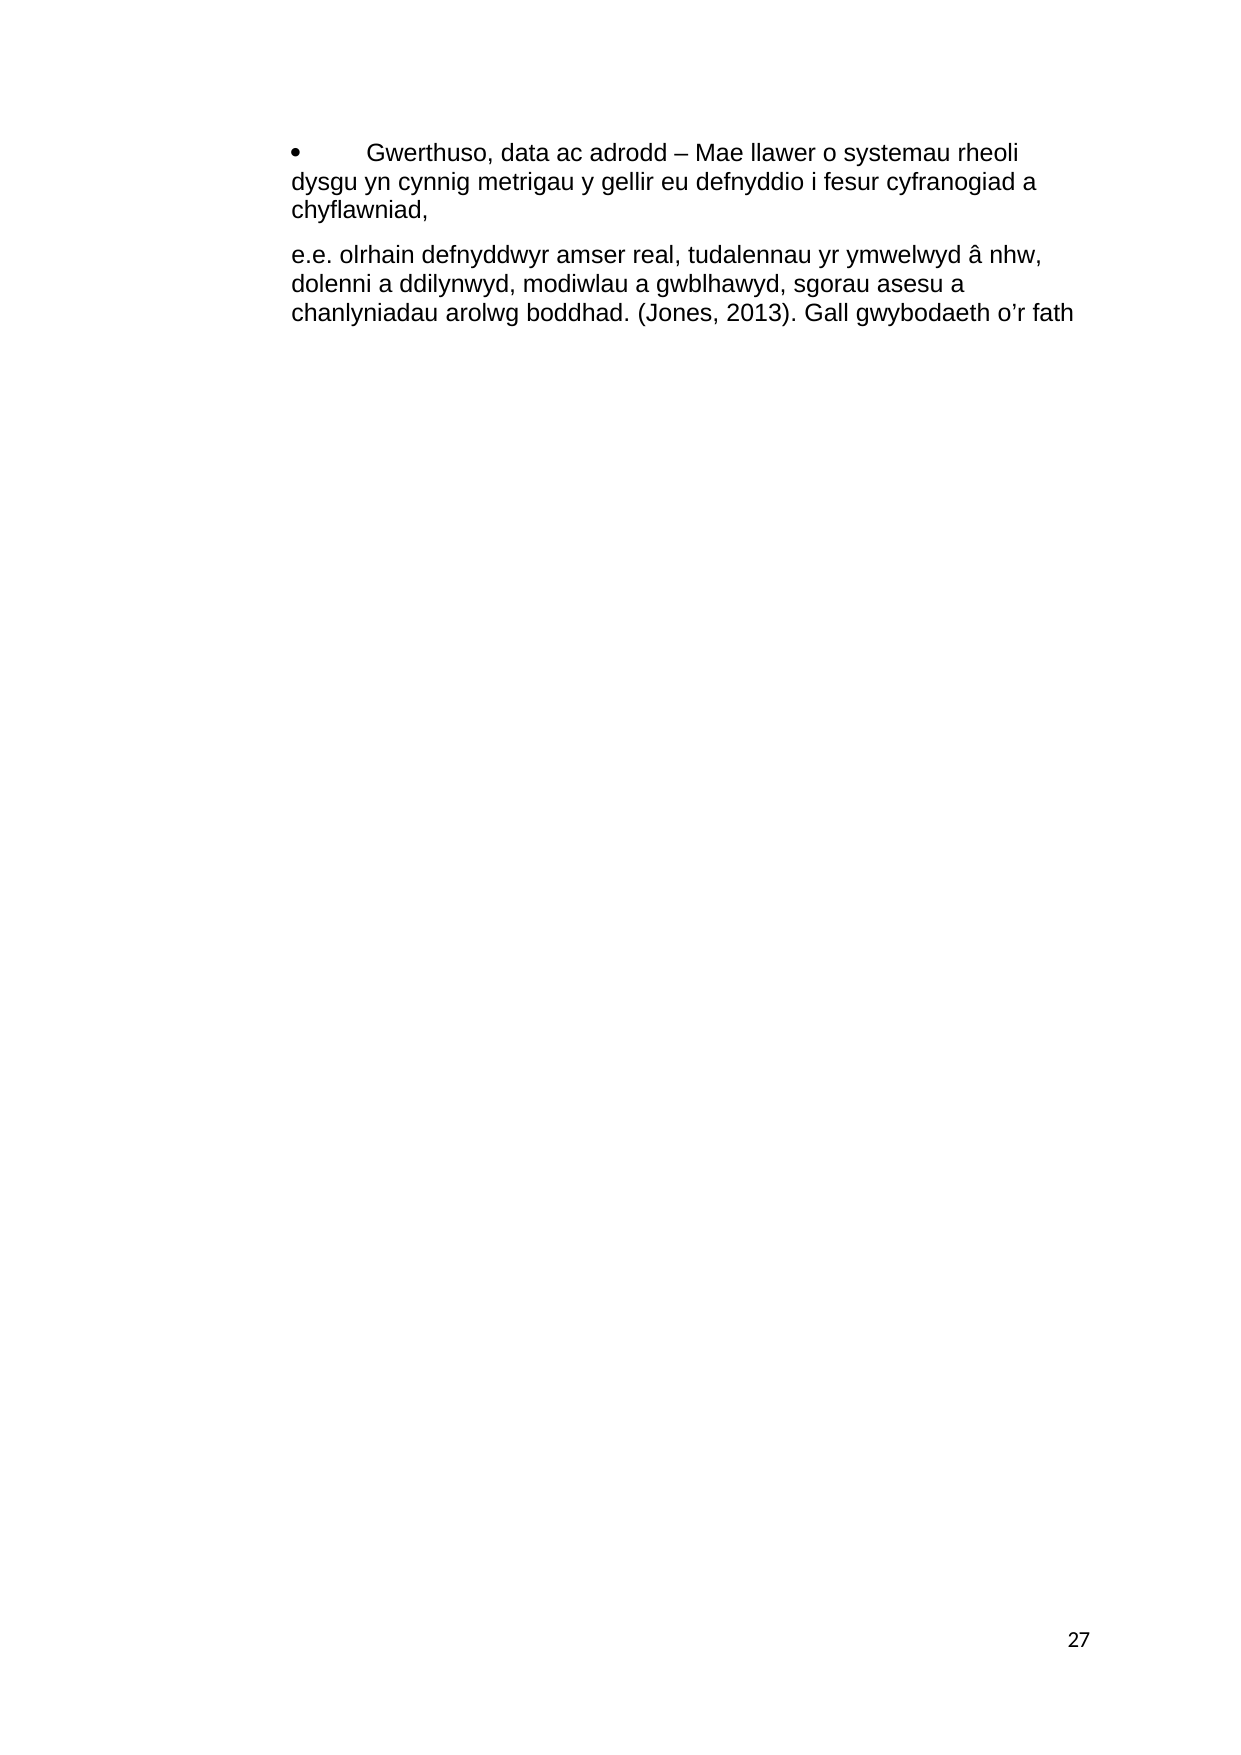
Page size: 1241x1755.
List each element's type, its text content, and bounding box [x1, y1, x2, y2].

list Gwerthuso, data ac adrodd – Mae llawer o systemau rheoli dysgu yn cynnig metrigau y gellir eu defnyddio i fesur cyfranogiad a chyflawniad, [291, 139, 1073, 223]
text e.e. olrhain defnyddwyr amser real, tudalennau yr ymwelwyd â nhw, dolenni a ddilynwyd, modiwlau a gwblhawyd, sgorau asesu a chanlyniadau arolwg boddhad. (Jones, 2013). Gall gwybodaeth o’r fath [291, 240, 1079, 327]
